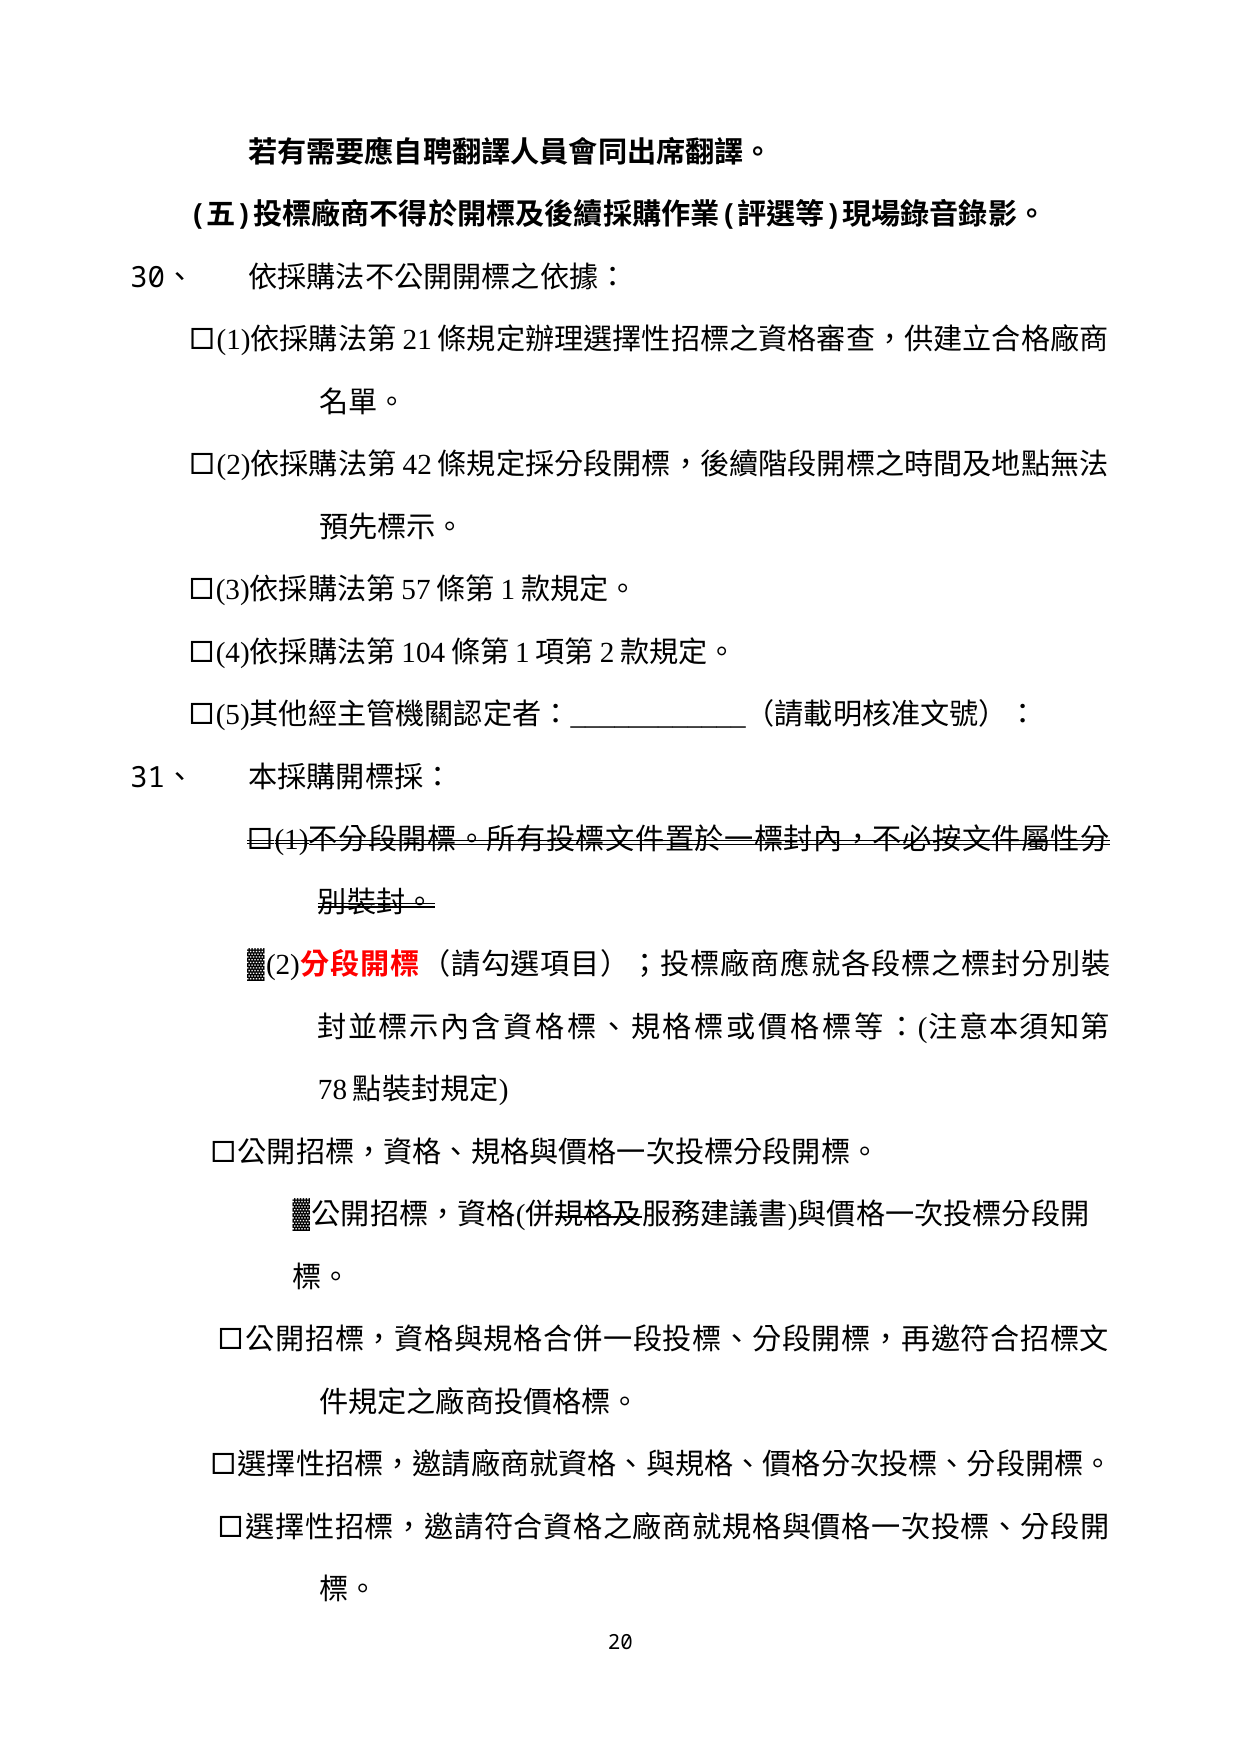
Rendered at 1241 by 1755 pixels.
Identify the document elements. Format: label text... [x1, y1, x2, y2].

text 公開招標，資格與規格合併一段投標、分段開標，再邀符合招標文件規定之廠商投價格標。 [130, 1295, 1110, 1420]
text 標。 [292, 1233, 1110, 1295]
text (5)其他經主管機關認定者：____________（請載明核准文號）： [130, 670, 1110, 733]
text 選擇性招標，邀請廠商就資格、與規格、價格分次投標、分段開標。 [130, 1420, 1110, 1483]
text (1)不分段開標。所有投標文件置於一標封內，不必按文件屬性分別裝封。 [247, 844, 1110, 920]
list 本採購開標採： [130, 733, 1110, 795]
text (五)投標廠商不得於開標及後續採購作業(評選等)現場錄音錄影。 [189, 170, 1110, 233]
text ▓(2)分段開標（請勾選項目）；投標廠商應就各段標之標封分別裝封並標示內含資格標、規格標或價格標等：(注意本須知第78點裝封規定) [247, 920, 1110, 1108]
text 選擇性招標，邀請符合資格之廠商就規格與價格一次投標、分段開標。 [130, 1483, 1110, 1608]
list 依採購法不公開開標之依據： [130, 233, 1110, 295]
text (1)不分段開標。所有投標文件置於一標封內，不必按文件屬性分別裝封。 [247, 795, 1110, 840]
text (4)依採購法第104條第1項第2款規定。 [130, 608, 1110, 670]
text (3)依採購法第57條第1款規定。 [130, 545, 1110, 608]
text 公開招標，資格、規格與價格一次投標分段開標。 [130, 1108, 1110, 1170]
text 若有需要應自聘翻譯人員會同出席翻譯。 [189, 108, 1110, 170]
text (1)依採購法第21條規定辦理選擇性招標之資格審查，供建立合格廠商名單。 [130, 295, 1110, 420]
text ▓公開招標，資格(併規格及服務建議書)與價格一次投標分段開 [292, 1170, 1110, 1233]
text (2)依採購法第42條規定採分段開標，後續階段開標之時間及地點無法預先標示。 [130, 420, 1110, 545]
